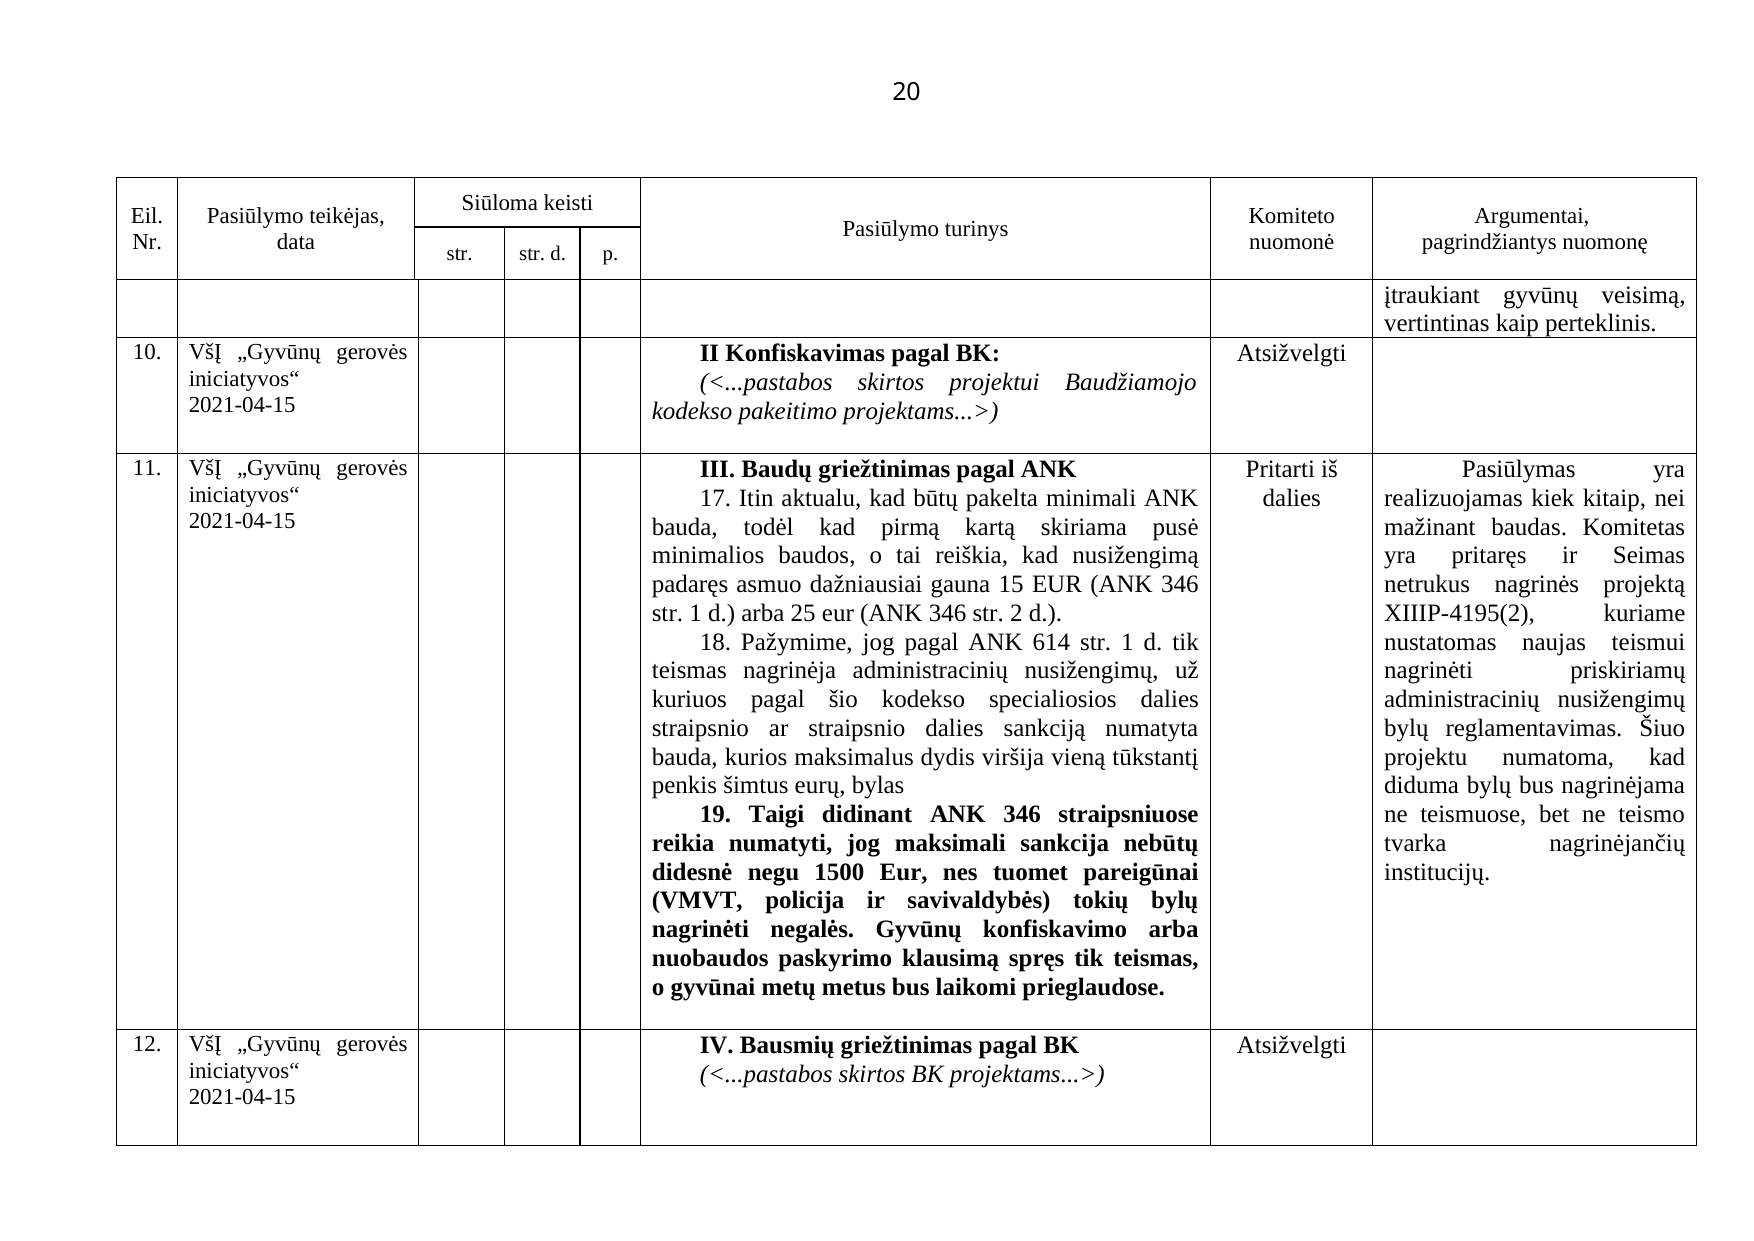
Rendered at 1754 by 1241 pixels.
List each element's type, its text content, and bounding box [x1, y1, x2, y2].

table_cell [505, 280, 579, 337]
table_cell [581, 280, 640, 337]
table_header Argumentai, pagrindžiantys nuomonę [1373, 178, 1696, 279]
table_cell 12. [117, 1030, 177, 1145]
table_header Eil. Nr. [117, 178, 177, 279]
table_cell [505, 454, 579, 1029]
table_cell [581, 454, 640, 1029]
table_cell [419, 338, 504, 453]
table_cell VšĮ „Gyvūnų gerovės iniciatyvos“ 2021-04-15 [178, 338, 418, 453]
table_cell Pasiūlymas yra realizuojamas kiek kitaip, nei mažinant baudas. Komitetas yra pritaręs ir Seimas netrukus nagrinės projektą XIIIP-4195(2), kuriame nustatomas naujas teismui nagrinėti priskiriamų administracinių nusižengimų bylų reglamentavimas. Šiuo projektu numatoma, kad diduma bylų bus nagrinėjama ne teismuose, bet ne teismo tvarka nagrinėjančių institucijų. [1373, 454, 1696, 1029]
table_cell II Konfiskavimas pagal BK: (<...pastabos skirtos projektui Baudžiamojo kodekso pakeitimo projektams...>) [641, 338, 1210, 453]
table_cell [419, 454, 504, 1029]
table_cell str. [415, 228, 504, 279]
table_cell 10. [117, 338, 177, 453]
table_header Siūloma keisti [415, 178, 640, 226]
table_cell Pritarti iš dalies [1211, 454, 1372, 1029]
table_cell įtraukiant gyvūnų veisimą, vertintinas kaip perteklinis. [1373, 280, 1696, 337]
table_cell [641, 280, 1210, 337]
table_cell [178, 280, 418, 337]
table_cell [419, 1030, 504, 1145]
table_cell Atsižvelgti [1211, 1030, 1372, 1145]
table_cell str. d. [505, 228, 579, 279]
table_cell VšĮ „Gyvūnų gerovės iniciatyvos“ 2021-04-15 [178, 454, 418, 1029]
table_cell VšĮ „Gyvūnų gerovės iniciatyvos“ 2021-04-15 [178, 1030, 418, 1145]
table_cell [581, 1030, 640, 1145]
table_cell [505, 338, 579, 453]
table_cell [581, 338, 640, 453]
table_cell Atsižvelgti [1211, 338, 1372, 453]
table_cell [1373, 1030, 1696, 1145]
table_cell p. [581, 228, 640, 279]
table_cell [1211, 280, 1372, 337]
table_cell 11. [117, 454, 177, 1029]
table_cell [505, 1030, 579, 1145]
table_header Komiteto nuomonė [1211, 178, 1372, 279]
table_cell [1373, 338, 1696, 453]
table_cell [117, 280, 177, 337]
table_cell IV. Bausmių griežtinimas pagal BK (<...pastabos skirtos BK projektams...>) [641, 1030, 1210, 1145]
table_header Pasiūlymo turinys [641, 178, 1210, 279]
table_cell [419, 280, 504, 337]
table_cell III. Baudų griežtinimas pagal ANK 17. Itin aktualu, kad būtų pakelta minimali ANK bauda, todėl kad pirmą kartą skiriama pusė minimalios baudos, o tai reiškia, kad nusižengimą padaręs asmuo dažniausiai gauna 15 EUR (ANK 346 str. 1 d.) arba 25 eur (ANK 346 str. 2 d.). 18. Pažymime, jog pagal ANK 614 str. 1 d. tik teismas nagrinėja administracinių nusižengimų, už kuriuos pagal šio kodekso specialiosios dalies straipsnio ar straipsnio dalies sankciją numatyta bauda, kurios maksimalus dydis viršija vieną tūkstantį penkis šimtus eurų, bylas 19. Taigi didinant ANK 346 straipsniuose reikia numatyti, jog maksimali sankcija nebūtų didesnė negu 1500 Eur, nes tuomet pareigūnai (VMVT, policija ir savivaldybės) tokių bylų nagrinėti negalės. Gyvūnų konfiskavimo arba nuobaudos paskyrimo klausimą spręs tik teismas, o gyvūnai metų metus bus laikomi prieglaudose. [641, 454, 1210, 1029]
table_header Pasiūlymo teikėjas, data [178, 178, 414, 279]
